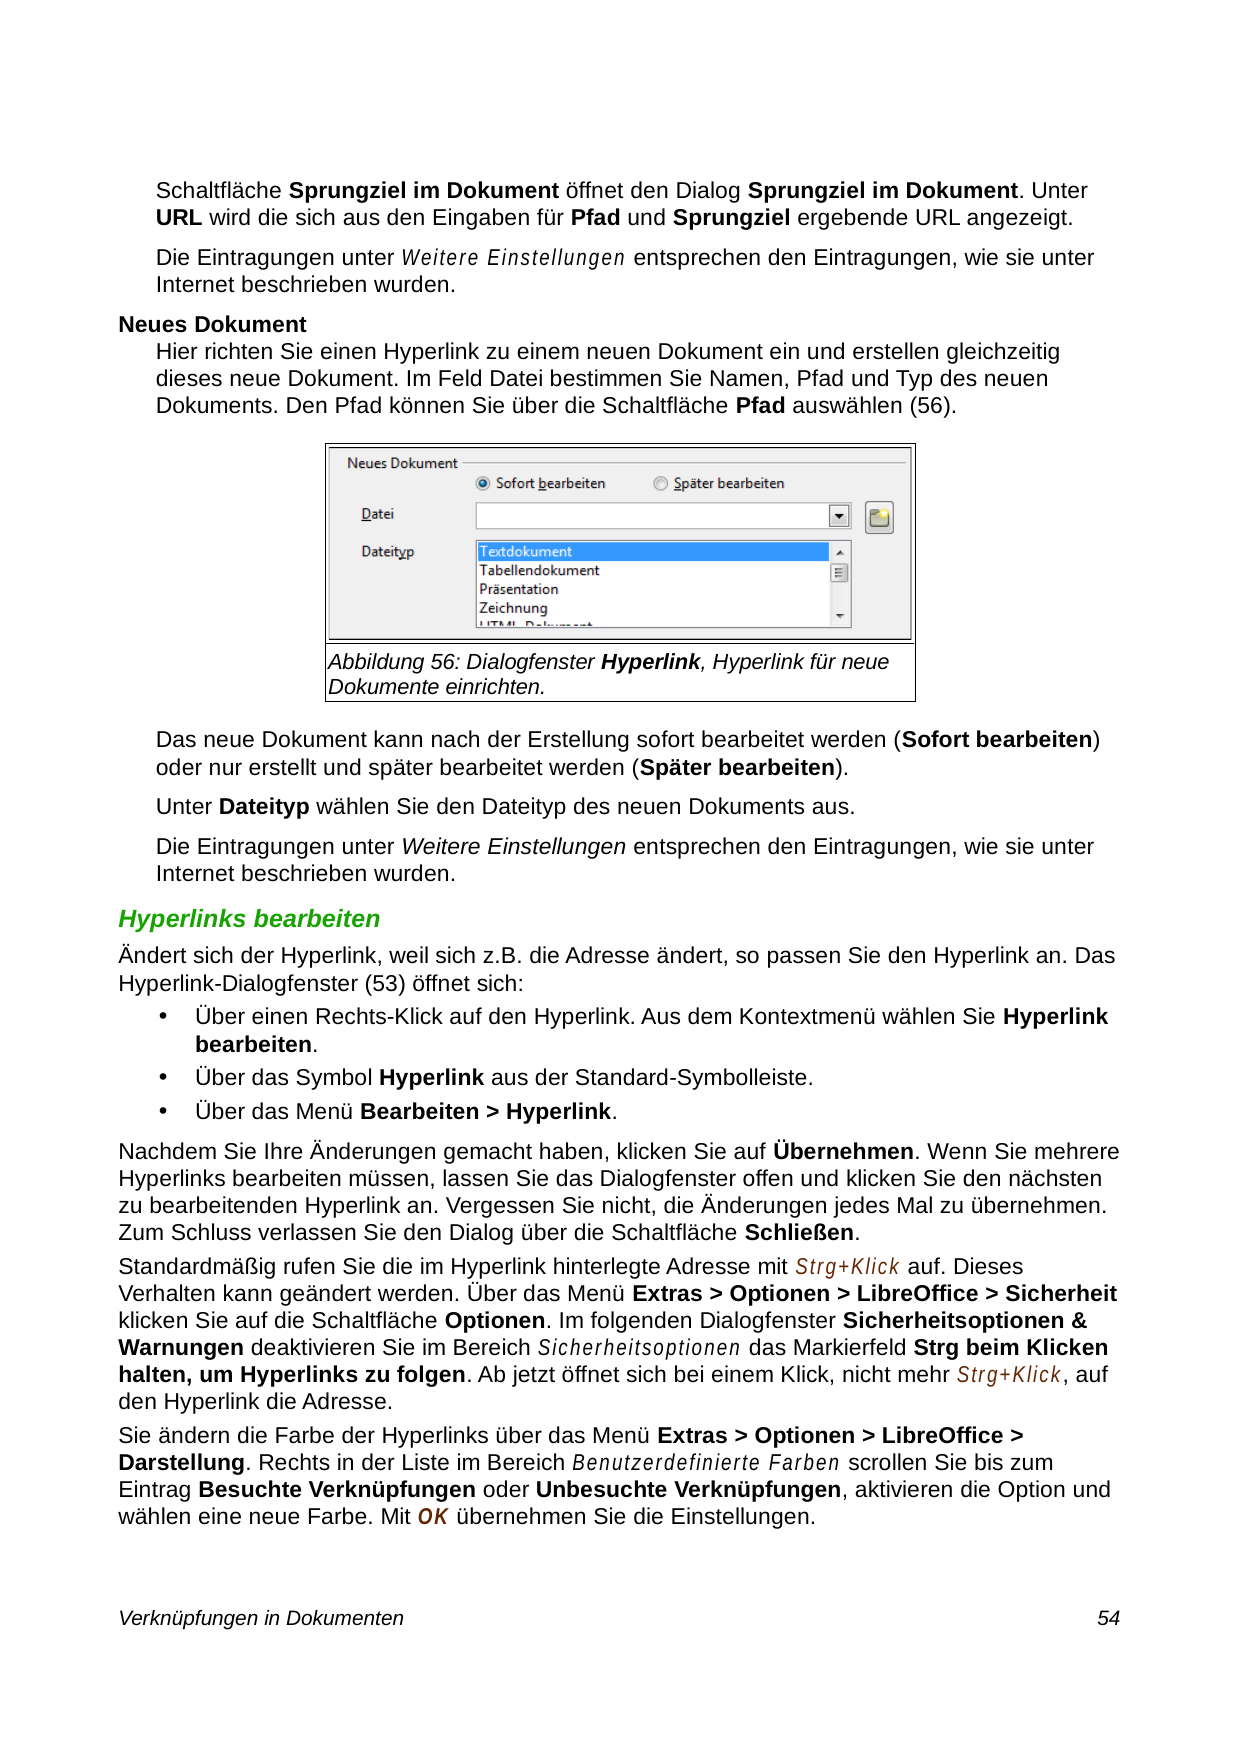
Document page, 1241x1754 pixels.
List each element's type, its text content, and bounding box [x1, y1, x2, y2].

text Die Eintragungen unter Weitere Einstellungen entsprechen den Eintragungen, wie sie unter Internet beschrieben wurden. [156, 832, 1122, 886]
picture [328, 447, 912, 640]
text Standardmäßig rufen Sie die im Hyperlink hinterlegte Adresse mit Strg+Klick auf. Dieses Verhalten kann geändert werden. Über das Menü Extras > Optionen > LibreOffice > Sicherheit klicken Sie auf die Schaltfläche Optionen. Im folgenden Dialogfenster Sicherheitsoptionen & Warnungen deaktivieren Sie im Bereich Sicherheitsoptionen das Markierfeld Strg beim Klicken halten, um Hyperlinks zu folgen. Ab jetzt öffnet sich bei einem Klick, nicht mehr Strg+Klick, auf den Hyperlink die Adresse. [118, 1252, 1122, 1414]
text Das neue Dokument kann nach der Erstellung sofort bearbeitet werden (Sofort bearbeiten) oder nur erstellt und später bearbeitet werden (Später bearbeiten). [156, 726, 1122, 780]
list Über das Menü Bearbeiten > Hyperlink. [156, 1097, 1122, 1125]
subtitle Hyperlinks bearbeiten [118, 904, 1122, 933]
text Sie ändern die Farbe der Hyperlinks über das Menü Extras > Optionen > LibreOffice > Darstellung. Rechts in der Liste im Bereich Benutzerdefinierte Farben scrollen Sie bis zum Eintrag Besuchte Verknüpfungen oder Unbesuchte Verknüpfungen, aktivieren die Option und wählen eine neue Farbe. Mit OK übernehmen Sie die Einstellungen. [118, 1421, 1122, 1529]
text Ändert sich der Hyperlink, weil sich z.B. die Adresse ändert, so passen Sie den Hyperlink an. Das Hyperlink-Dialogfenster (Abbildung 53) öffnet sich: [118, 942, 1122, 996]
text Neues Dokument [118, 310, 1122, 337]
list Über einen Rechts-Klick auf den Hyperlink. Aus dem Kontextmenü wählen Sie Hyperlink bearbeiten. [156, 1002, 1122, 1057]
text Unter Dateityp wählen Sie den Dateityp des neuen Dokuments aus. [156, 792, 1122, 819]
list Über das Symbol Hyperlink aus der Standard-Symbolleiste. [156, 1063, 1122, 1091]
text Nachdem Sie Ihre Änderungen gemacht haben, klicken Sie auf Übernehmen. Wenn Sie mehrere Hyperlinks bearbeiten müssen, lassen Sie das Dialogfenster offen und klicken Sie den nächsten zu bearbeitenden Hyperlink an. Vergessen Sie nicht, die Änderungen jedes Mal zu übernehmen. Zum Schluss verlassen Sie den Dialog über die Schaltfläche Schließen. [118, 1137, 1122, 1246]
text Schaltfläche Sprungziel im Dokument öffnet den Dialog Sprungziel im Dokument. Unter URL wird die sich aus den Eingaben für Pfad und Sprungziel ergebende URL angezeigt. [156, 177, 1122, 231]
text [326, 444, 914, 643]
text Die Eintragungen unter Weitere Einstellungen entsprechen den Eintragungen, wie sie unter Internet beschrieben wurden. [156, 243, 1122, 297]
text Abbildung 56: Dialogfenster Hyperlink, Hyperlink für neue Dokumente einrichten. [328, 644, 912, 699]
text Hier richten Sie einen Hyperlink zu einem neuen Dokument ein und erstellen gleichzeitig dieses neue Dokument. Im Feld Datei bestimmen Sie Namen, Pfad und Typ des neuen Dokuments. Den Pfad können Sie über die Schaltfläche Pfad auswählen (Abbildung 56). [156, 337, 1122, 418]
